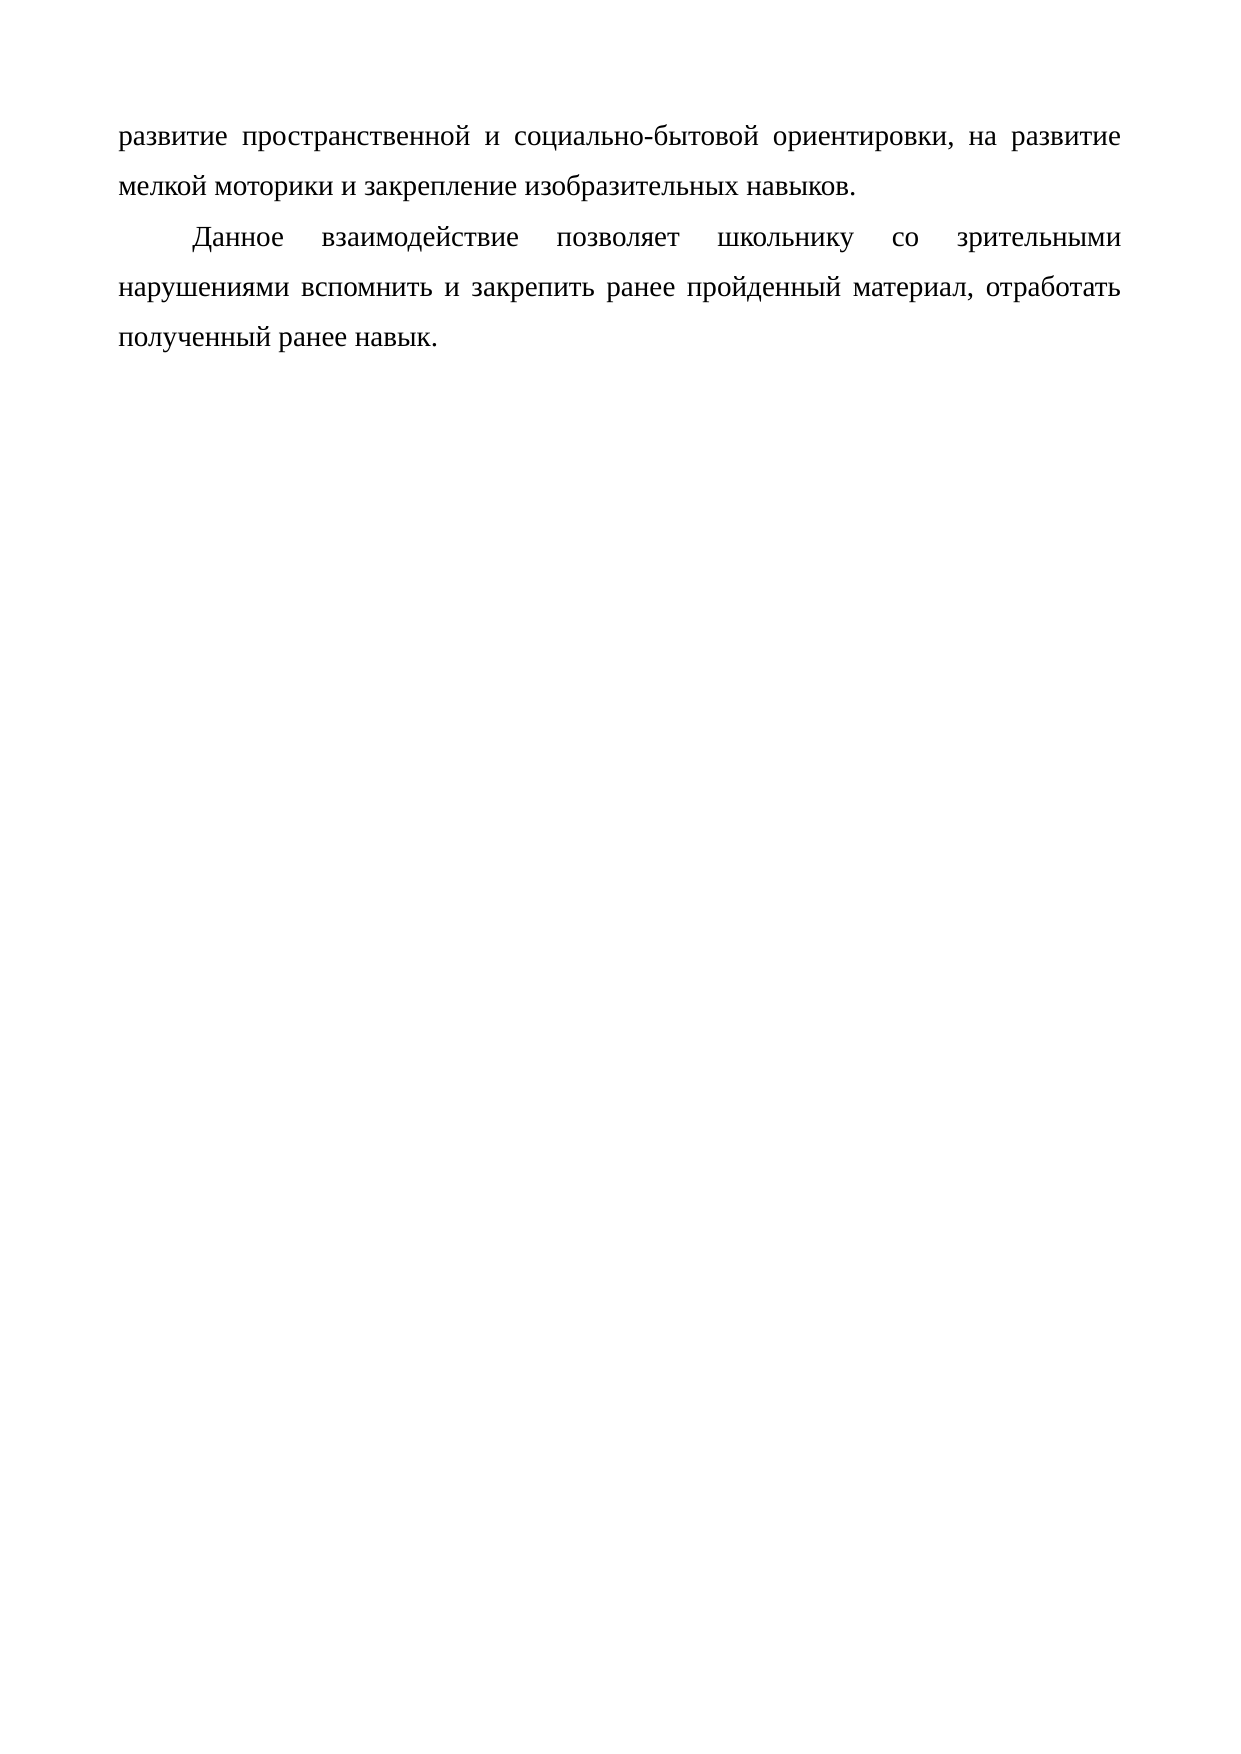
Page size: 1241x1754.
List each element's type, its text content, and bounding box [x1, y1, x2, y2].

text развитие пространственной и социально-бытовой ориентировки, на развитие мелкой моторики и закрепление изобразительных навыков. [118, 118, 1122, 202]
text Данное взаимодействие позволяет школьнику со зрительными нарушениями вспомнить и закрепить ранее пройденный материал, отработать полученный ранее навык. [118, 219, 1122, 353]
